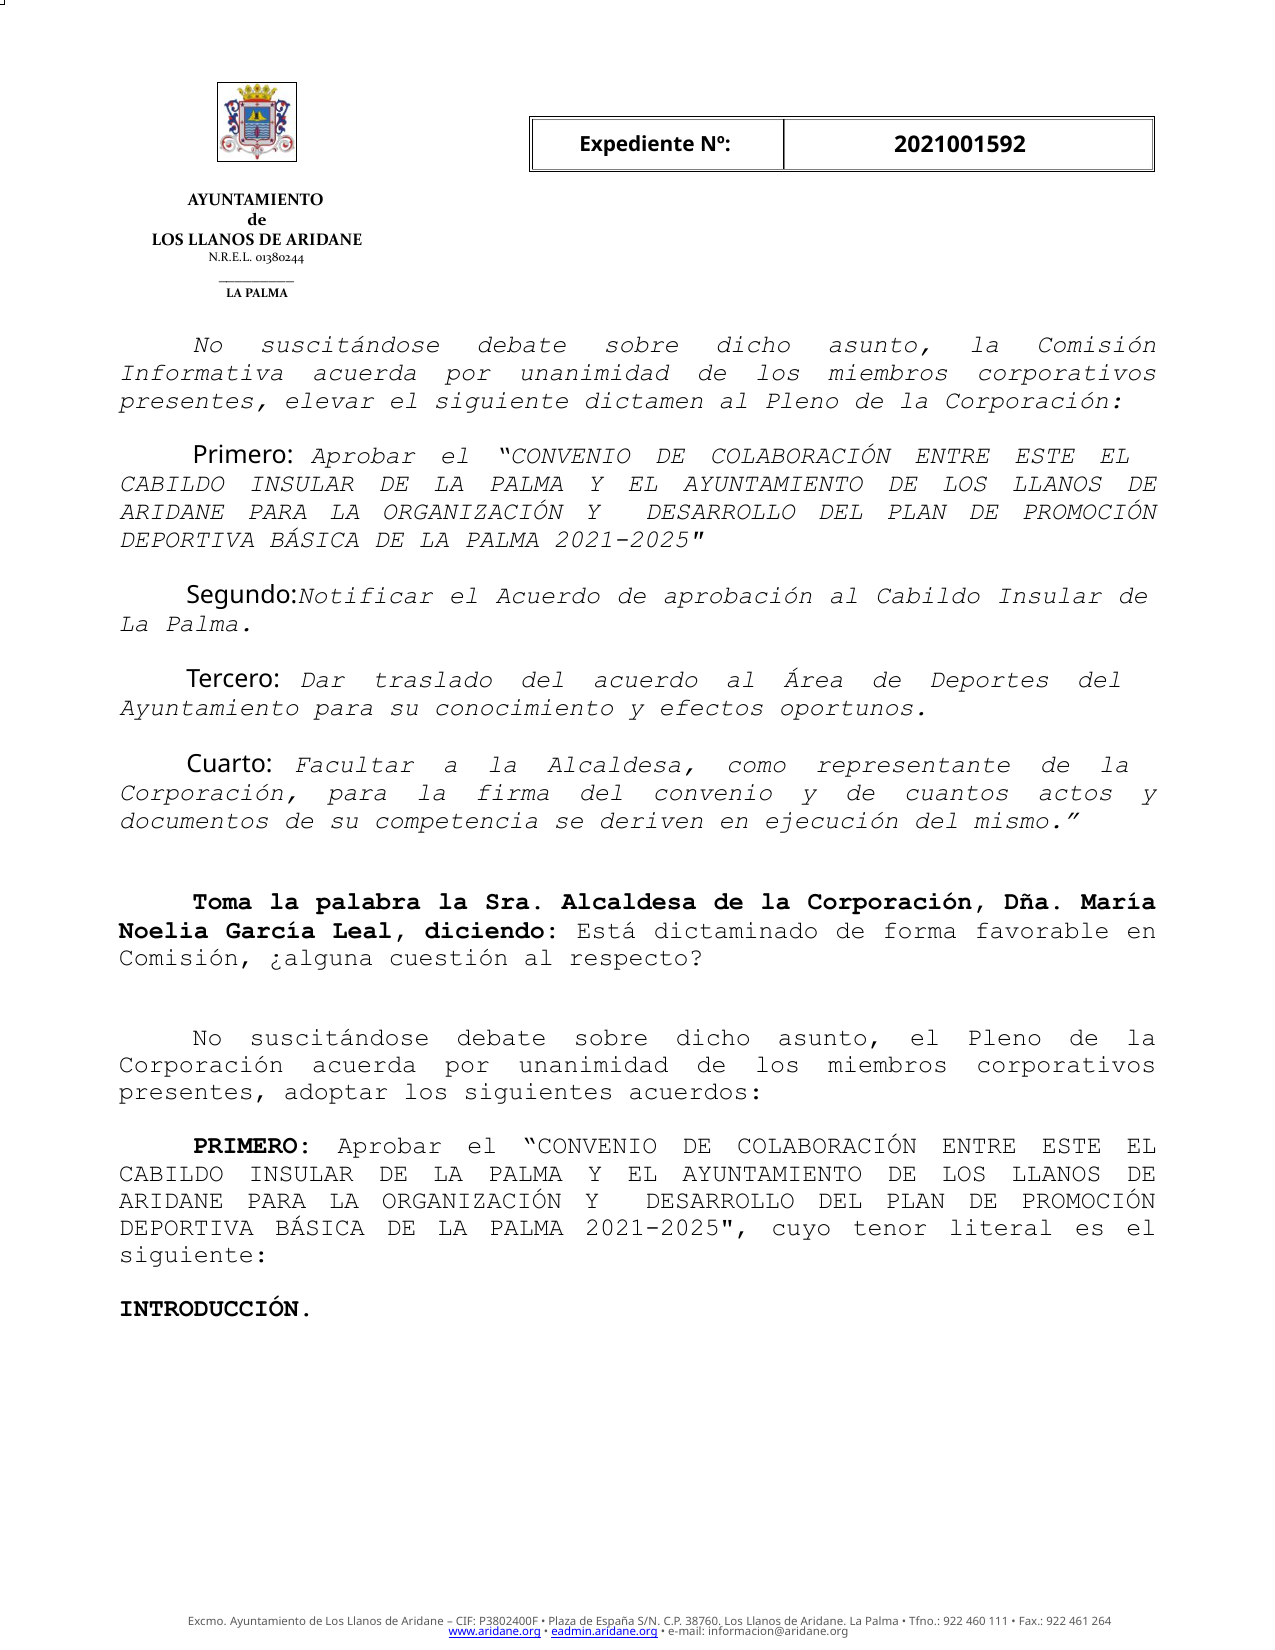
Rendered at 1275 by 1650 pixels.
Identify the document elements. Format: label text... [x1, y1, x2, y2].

text ARIDANE PARA LA ORGANIZACIÓN Y DESARROLLO DEL PLAN DE PROMOCIÓN [118, 497, 1181, 525]
text Noelia García Leal, diciendo: Está dictaminado de forma favorable en [118, 915, 1181, 944]
text 2021001592 [894, 130, 1066, 158]
text La Palma. [118, 609, 1181, 637]
text Comisión, ¿alguna cuestión al respecto? [118, 944, 1181, 971]
picture [218, 83, 296, 161]
text siguiente: [118, 1241, 1181, 1267]
text Segundo:Notificar el Acuerdo de aprobación al Cabildo Insular de [186, 581, 1181, 609]
text DEPORTIVA BÁSICA DE LA PALMA 2021-2025", cuyo tenor literal es el [118, 1214, 1181, 1241]
text Primero: Aprobar el “CONVENIO DE COLABORACIÓN ENTRE ESTE EL [192, 441, 1181, 469]
text Corporación acuerda por unanimidad de los miembros corporativos [118, 1052, 1181, 1078]
text CABILDO INSULAR DE LA PALMA Y EL AYUNTAMIENTO DE LOS LLANOS DE [118, 469, 1181, 497]
text Corporación, para la firma del convenio y de cuantos actos y [118, 778, 1181, 806]
text LOS LLANOS DE ARIDANE [151, 232, 387, 249]
text _ [219, 267, 226, 281]
picture [530, 117, 1154, 171]
text No suscitándose debate sobre dicho asunto, el Pleno de la [192, 1023, 1181, 1052]
text AYUNTAMIENTO [188, 192, 387, 208]
text LA PALMA [226, 287, 317, 300]
text Ayuntamiento para su conocimiento y efectos oportunos. [118, 693, 1181, 721]
text Cuarto: Facultar a la Alcaldesa, como representante de la [186, 750, 1181, 778]
text N.R.E.L. 01380244 [208, 252, 327, 264]
text presentes, adoptar los siguientes acuerdos: [118, 1078, 1181, 1105]
text documentos de su competencia se deriven en ejecución del mismo.” [118, 806, 1181, 834]
text _ [317, 267, 327, 284]
text ARIDANE PARA LA ORGANIZACIÓN Y DESARROLLO DEL PLAN DE PROMOCIÓN [118, 1187, 1181, 1214]
text www.aridane.org • eadmin.aridane.org • e-mail: informacion@aridane.org [448, 1625, 851, 1638]
text Expediente Nº: [579, 131, 761, 156]
text CABILDO INSULAR DE LA PALMA Y EL AYUNTAMIENTO DE LOS LLANOS DE [118, 1160, 1181, 1187]
text ________ [226, 267, 317, 284]
text PRIMERO: Aprobar el “CONVENIO DE COLABORACIÓN ENTRE ESTE EL [192, 1131, 1181, 1160]
text Excmo. Ayuntamiento de Los Llanos de Aridane – CIF: P3802400F • Plaza de España S/N. C.P. 38760. Los Llanos de Aridane. La Palma • Tfno.: 922 460 111 • Fax.: 922 461 264 [188, 1614, 1112, 1628]
text DEPORTIVA BÁSICA DE LA PALMA 2021-2025" [118, 525, 1181, 553]
text Tercero: Dar traslado del acuerdo al Área de Deportes del [186, 665, 1181, 693]
text INTRODUCCIÓN. [118, 1293, 338, 1322]
text Toma la palabra la Sra. Alcaldesa de la Corporación, Dña. María [192, 887, 1181, 915]
text No suscitándose debate sobre dicho asunto, la Comisión [192, 330, 1181, 358]
text de [247, 212, 387, 228]
text presentes, elevar el siguiente dictamen al Pleno de la Corporación: [118, 386, 1181, 414]
text Informativa acuerda por unanimidad de los miembros corporativos [118, 358, 1181, 386]
